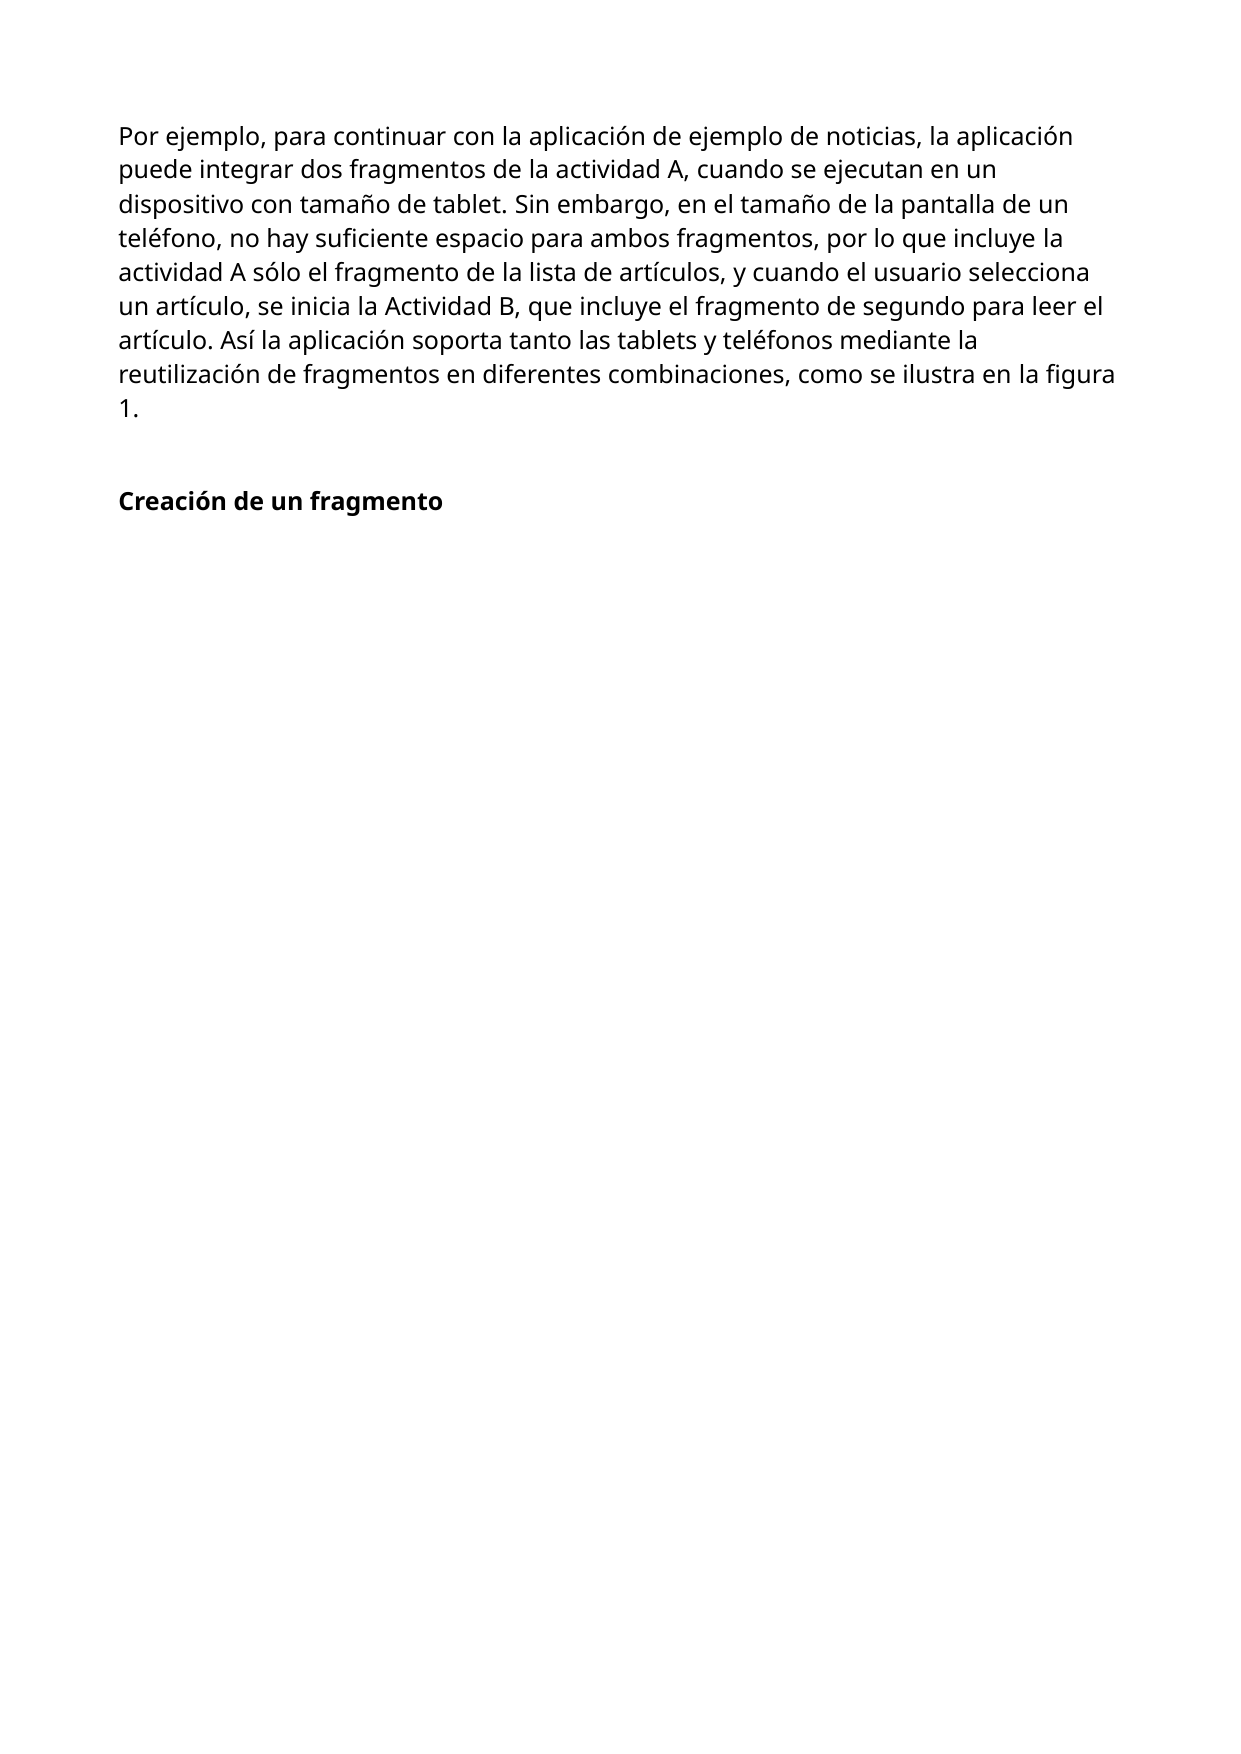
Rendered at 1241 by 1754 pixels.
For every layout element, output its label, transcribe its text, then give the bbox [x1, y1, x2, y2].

text Creación de un fragmento [118, 484, 1122, 518]
text Por ejemplo, para continuar con la aplicación de ejemplo de noticias, la aplicación puede integrar dos fragmentos de la actividad A, cuando se ejecutan en un dispositivo con tamaño de tablet. Sin embargo, en el tamaño de la pantalla de un teléfono, no hay suficiente espacio para ambos fragmentos, por lo que incluye la actividad A sólo el fragmento de la lista de artículos, y cuando el usuario selecciona un artículo, se inicia la Actividad B, que incluye el fragmento de segundo para leer el artículo. Así la aplicación soporta tanto las tablets y teléfonos mediante la reutilización de fragmentos en diferentes combinaciones, como se ilustra en la figura 1. [118, 118, 1122, 425]
